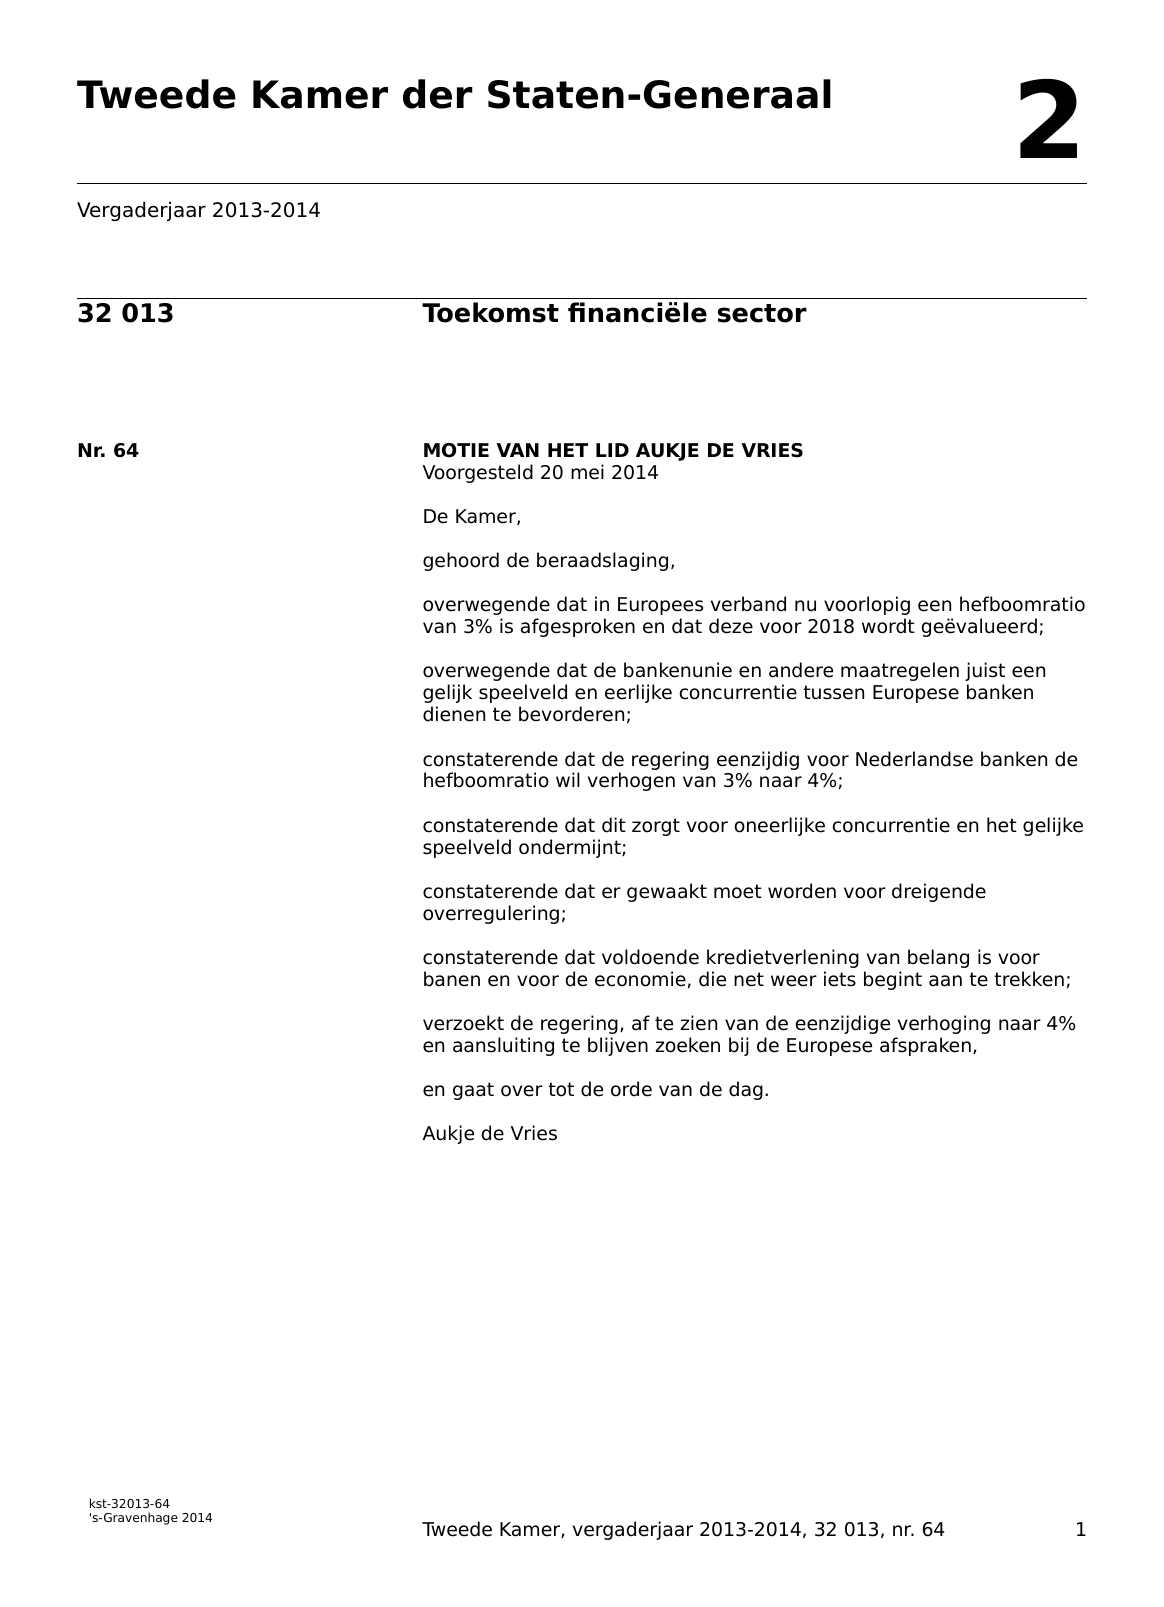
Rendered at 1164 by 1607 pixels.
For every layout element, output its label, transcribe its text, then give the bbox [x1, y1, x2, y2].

text overwegende dat de bankenunie en andere maatregelen juist een gelijk speelveld en eerlijke concurrentie tussen Europese banken dienen te bevorderen; [422, 660, 1087, 726]
text 's-Gravenhage 2014 [88, 1511, 323, 1525]
text verzoekt de regering, af te zien van de eenzijdige verhoging naar 4% en aansluiting te blijven zoeken bij de Europese afspraken, [422, 1013, 1087, 1057]
text constaterende dat de regering eenzijdig voor Nederlandse banken de hefboomratio wil verhogen van 3% naar 4%; [422, 748, 1087, 792]
table_cell Vergaderjaar 2013-2014 [77, 184, 1087, 298]
text gehoord de beraadslaging, [422, 550, 1087, 572]
table_header 2 [886, 59, 1087, 183]
subtitle Nr. 64 MOTIE VAN HET LID AUKJE DE VRIES [77, 440, 1087, 462]
table_header Tweede Kamer der Staten-Generaal [77, 59, 886, 183]
text constaterende dat er gewaakt moet worden voor dreigende overregulering; [422, 881, 1087, 925]
text constaterende dat voldoende kredietverlening van belang is voor banen en voor de economie, die net weer iets begint aan te trekken; [422, 947, 1087, 991]
text Aukje de Vries [422, 1123, 1087, 1145]
text en gaat over tot de orde van de dag. [422, 1079, 1087, 1101]
text De Kamer, [422, 506, 1087, 528]
text constaterende dat dit zorgt voor oneerlijke concurrentie en het gelijke speelveld ondermijnt; [422, 814, 1087, 858]
text overwegende dat in Europees verband nu voorlopig een hefboomratio van 3% is afgesproken en dat deze voor 2018 wordt geëvalueerd; [422, 594, 1087, 638]
text Voorgesteld 20 mei 2014 [422, 462, 1087, 484]
text kst-32013-64 [88, 1497, 323, 1511]
subtitle 32 013 Toekomst financiële sector [77, 299, 1087, 329]
